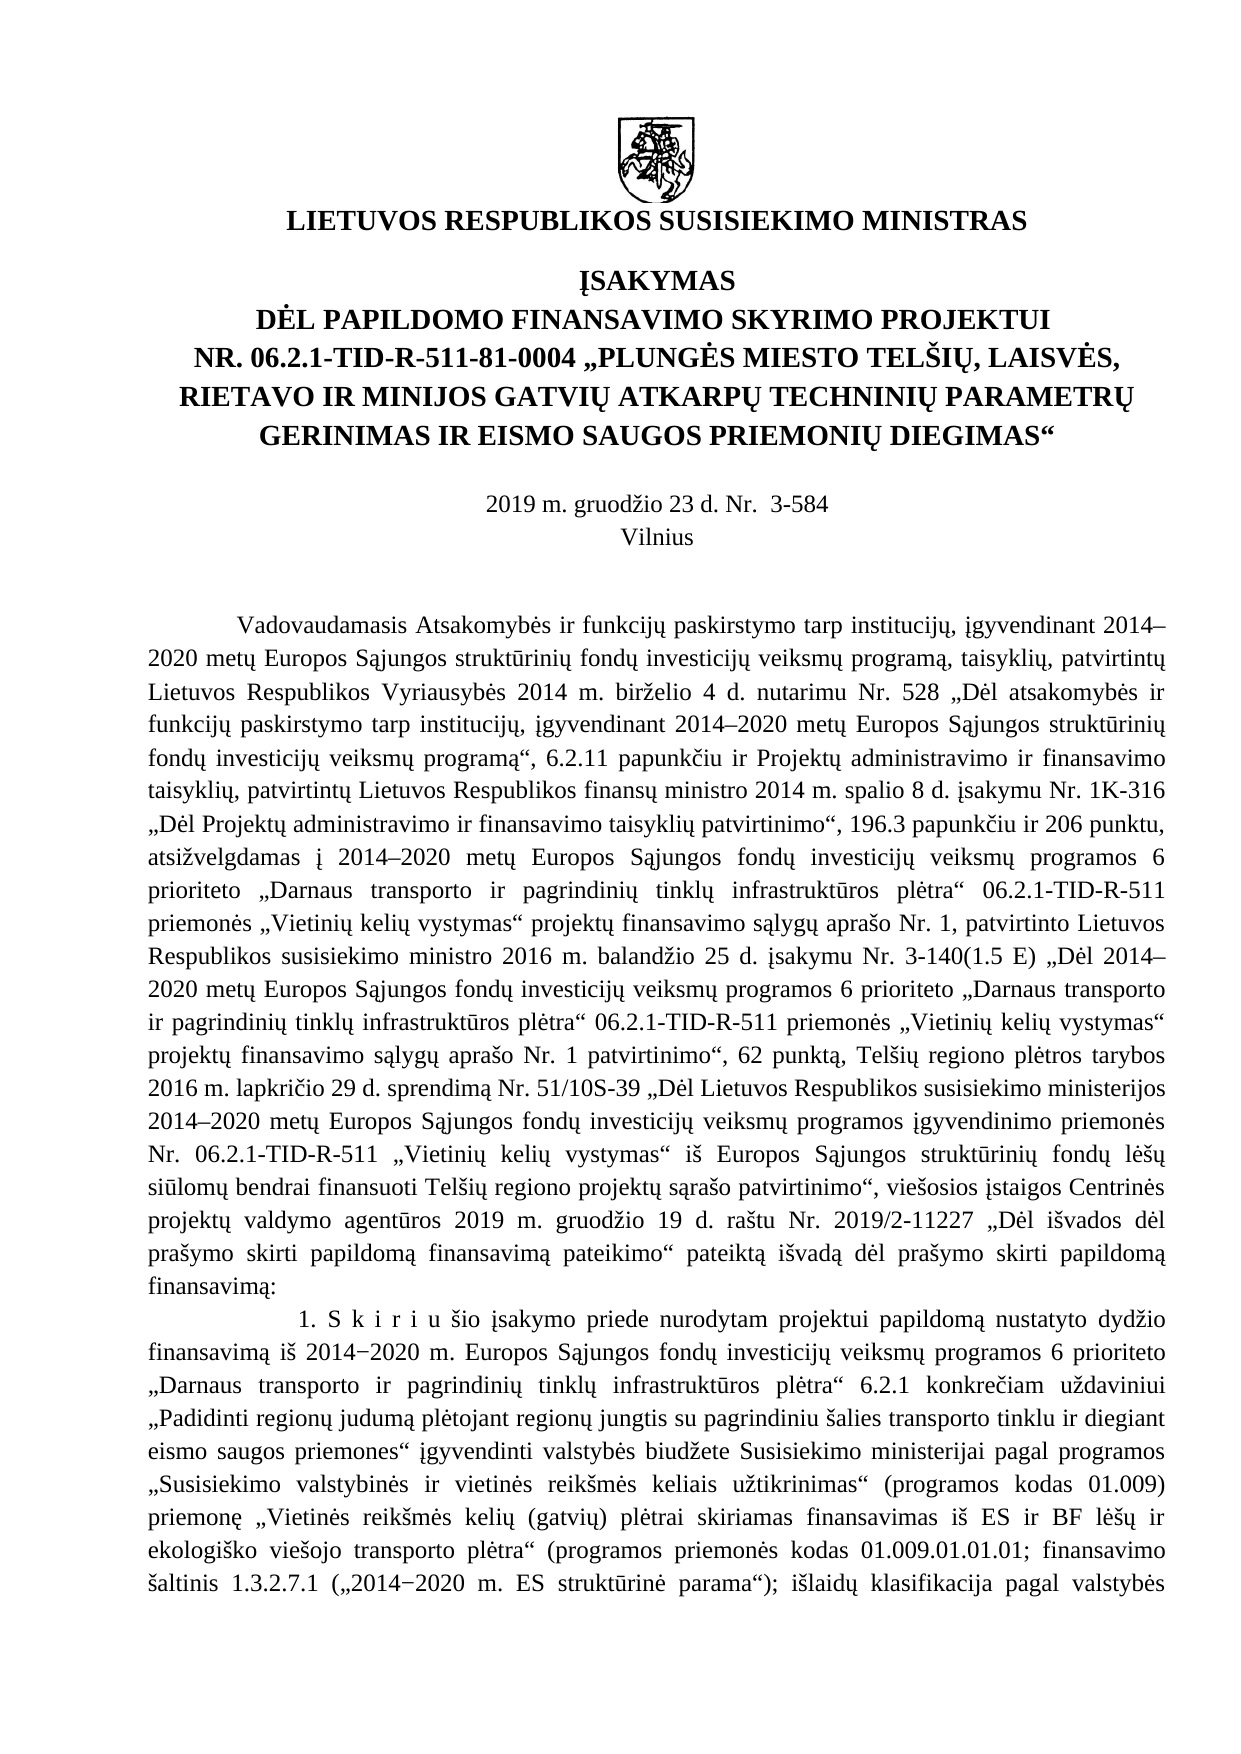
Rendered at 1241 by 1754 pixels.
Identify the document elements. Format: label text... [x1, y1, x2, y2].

text ĮSAKYMAS [148, 263, 1166, 297]
text 2019 m. gruodžio 23 d. Nr. 3-584 [148, 489, 1166, 518]
text Vilnius [148, 522, 1166, 551]
text Vadovaudamasis Atsakomybės ir funkcijų paskirstymo tarp institucijų, įgyvendinant 2014–2020 metų Europos Sąjungos struktūrinių fondų investicijų veiksmų programą, taisyklių, patvirtintų Lietuvos Respublikos Vyriausybės 2014 m. birželio 4 d. nutarimu Nr. 528 „Dėl atsakomybės ir funkcijų paskirstymo tarp institucijų, įgyvendinant 2014–2020 metų Europos Sąjungos struktūrinių fondų investicijų veiksmų programą“, 6.2.11 papunkčiu ir Projektų administravimo ir finansavimo taisyklių, patvirtintų Lietuvos Respublikos finansų ministro 2014 m. spalio 8 d. įsakymu Nr. 1K-316 „Dėl Projektų administravimo ir finansavimo taisyklių patvirtinimo“, 196.3 papunkčiu ir 206 punktu, atsižvelgdamas į 2014–2020 metų Europos Sąjungos fondų investicijų veiksmų programos 6 prioriteto „Darnaus transporto ir pagrindinių tinklų infrastruktūros plėtra“ 06.2.1-TID-R-511 priemonės „Vietinių kelių vystymas“ projektų finansavimo sąlygų aprašo Nr. 1, patvirtinto Lietuvos Respublikos susisiekimo ministro 2016 m. balandžio 25 d. įsakymu Nr. 3-140(1.5 E) „Dėl 2014–2020 metų Europos Sąjungos fondų investicijų veiksmų programos 6 prioriteto „Darnaus transporto ir pagrindinių tinklų infrastruktūros plėtra“ 06.2.1-TID-R-511 priemonės „Vietinių kelių vystymas“ projektų finansavimo sąlygų aprašo Nr. 1 patvirtinimo“, 62 punktą, Telšių regiono plėtros tarybos 2016 m. lapkričio 29 d. sprendimą Nr. 51/10S-39 „Dėl Lietuvos Respublikos susisiekimo ministerijos 2014–2020 metų Europos Sąjungos fondų investicijų veiksmų programos įgyvendinimo priemonės Nr. 06.2.1-TID-R-511 „Vietinių kelių vystymas“ iš Europos Sąjungos struktūrinių fondų lėšų siūlomų bendrai finansuoti Telšių regiono projektų sąrašo patvirtinimo“, viešosios įstaigos Centrinės projektų valdymo agentūros 2019 m. gruodžio 19 d. raštu Nr. 2019/2-11227 „Dėl išvados dėl prašymo skirti papildomą finansavimą pateikimo“ pateiktą išvadą dėl prašymo skirti papildomą finansavimą: [148, 611, 1166, 1300]
text 1. Skiriu šio įsakymo priede nurodytam projektui papildomą nustatyto dydžio finansavimą iš 2014−2020 m. Europos Sąjungos fondų investicijų veiksmų programos 6 prioriteto „Darnaus transporto ir pagrindinių tinklų infrastruktūros plėtra“ 6.2.1 konkrečiam uždaviniui „Padidinti regionų judumą plėtojant regionų jungtis su pagrindiniu šalies transporto tinklu ir diegiant eismo saugos priemones“ įgyvendinti valstybės biudžete Susisiekimo ministerijai pagal programos „Susisiekimo valstybinės ir vietinės reikšmės keliais užtikrinimas“ (programos kodas 01.009) priemonę „Vietinės reikšmės kelių (gatvių) plėtrai skiriamas finansavimas iš ES ir BF lėšų ir ekologiško viešojo transporto plėtra“ (programos priemonės kodas 01.009.01.01.01; finansavimo šaltinis 1.3.2.7.1 („2014−2020 m. ES struktūrinė parama“); išlaidų klasifikacija pagal valstybės [148, 1304, 1166, 1597]
text DĖL PAPILDOMO FINANSAVIMO SKYRIMO PROJEKTUI NR. 06.2.1-TID-R-511-81-0004 „PLUNGĖS MIESTO TELŠIŲ, LAISVĖS, RIETAVO IR MINIJOS GATVIŲ ATKARPŲ TECHNINIŲ PARAMETRŲ GERINIMAS IR EISMO SAUGOS PRIEMONIŲ DIEGIMAS“ [148, 302, 1166, 451]
text LIETUVOS RESPUBLIKOS SUSISIEKIMO MINISTRAS [148, 203, 1166, 237]
